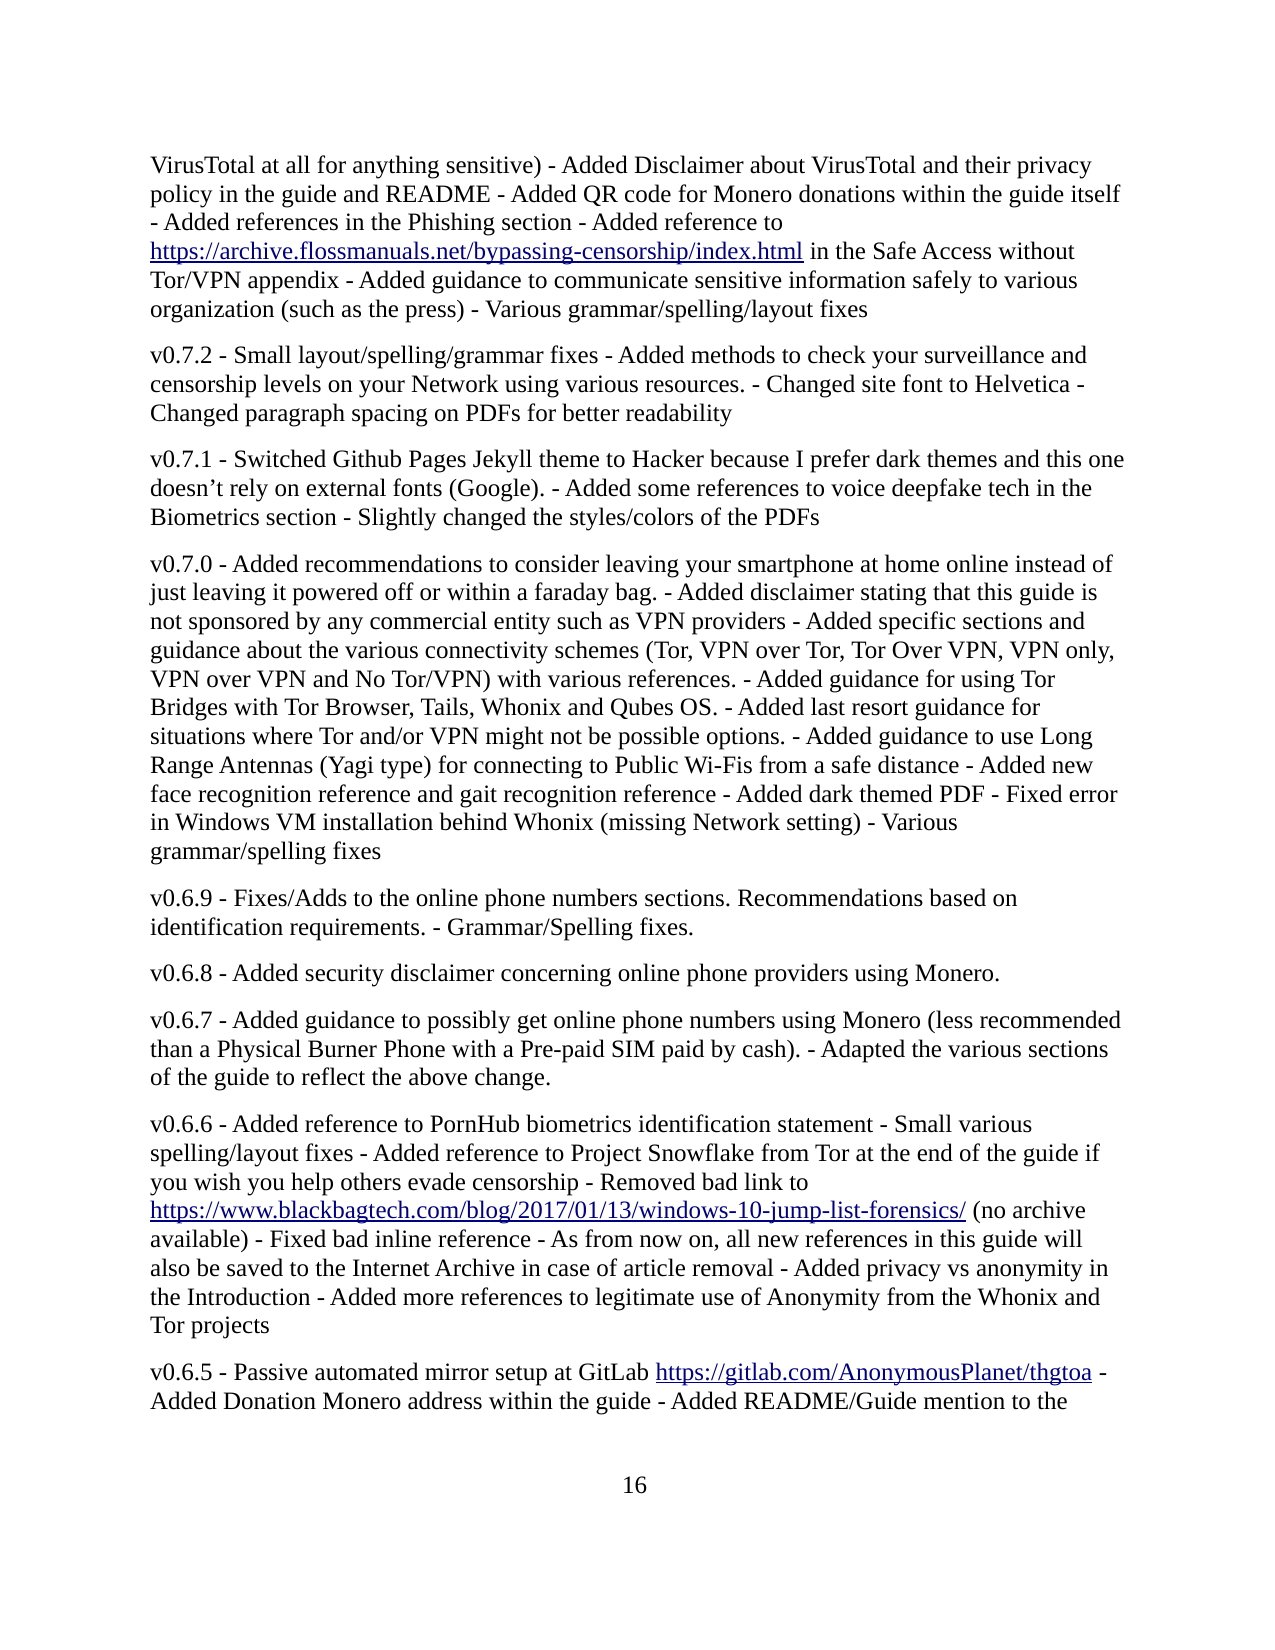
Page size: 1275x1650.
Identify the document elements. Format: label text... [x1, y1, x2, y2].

text v0.6.6 - Added reference to PornHub biometrics identification statement - Small various spelling/layout fixes - Added reference to Project Snowflake from Tor at the end of the guide if you wish you help others evade censorship - Removed bad link to https://www.blackbagtech.com/blog/2017/01/13/windows-10-jump-list-forensics/ (no archive available) - Fixed bad inline reference - As from now on, all new references in this guide will also be saved to the Internet Archive in case of article removal - Added privacy vs anonymity in the Introduction - Added more references to legitimate use of Anonymity from the Whonix and Tor projects [150, 1109, 1125, 1339]
text v0.7.2 - Small layout/spelling/grammar fixes - Added methods to check your surveillance and censorship levels on your Network using various resources. - Changed site font to Helvetica - Changed paragraph spacing on PDFs for better readability [150, 340, 1125, 427]
text v0.6.7 - Added guidance to possibly get online phone numbers using Monero (less recommended than a Physical Burner Phone with a Pre-paid SIM paid by cash). - Adapted the various sections of the guide to reflect the above change. [150, 1005, 1125, 1091]
text v0.6.9 - Fixes/Adds to the online phone numbers sections. Recommendations based on identification requirements. - Grammar/Spelling fixes. [150, 883, 1125, 940]
text v0.7.0 - Added recommendations to consider leaving your smartphone at home online instead of just leaving it powered off or within a faraday bag. - Added disclaimer stating that this guide is not sponsored by any commercial entity such as VPN providers - Added specific sections and guidance about the various connectivity schemes (Tor, VPN over Tor, Tor Over VPN, VPN only, VPN over VPN and No Tor/VPN) with various references. - Added guidance for using Tor Bridges with Tor Browser, Tails, Whonix and Qubes OS. - Added last resort guidance for situations where Tor and/or VPN might not be possible options. - Added guidance to use Long Range Antennas (Yagi type) for connecting to Public Wi-Fis from a safe distance - Added new face recognition reference and gait recognition reference - Added dark themed PDF - Fixed error in Windows VM installation behind Whonix (missing Network setting) - Various grammar/spelling fixes [150, 549, 1125, 865]
text v0.6.8 - Added security disclaimer concerning online phone providers using Monero. [150, 958, 1125, 987]
text VirusTotal at all for anything sensitive) - Added Disclaimer about VirusTotal and their privacy policy in the guide and README - Added QR code for Monero donations within the guide itself - Added references in the Phishing section - Added reference to https://archive.flossmanuals.net/bypassing-censorship/index.html in the Safe Access without Tor/VPN appendix - Added guidance to communicate sensitive information safely to various organization (such as the press) - Various grammar/spelling/layout fixes [150, 150, 1125, 322]
text v0.7.1 - Switched Github Pages Jekyll theme to Hacker because I prefer dark themes and this one doesn’t rely on external fonts (Google). - Added some references to voice deepfake tech in the Biometrics section - Slightly changed the styles/colors of the PDFs [150, 444, 1125, 531]
text v0.6.5 - Passive automated mirror setup at GitLab https://gitlab.com/AnonymousPlanet/thgtoa - Added Donation Monero address within the guide - Added README/Guide mention to the [150, 1357, 1125, 1414]
